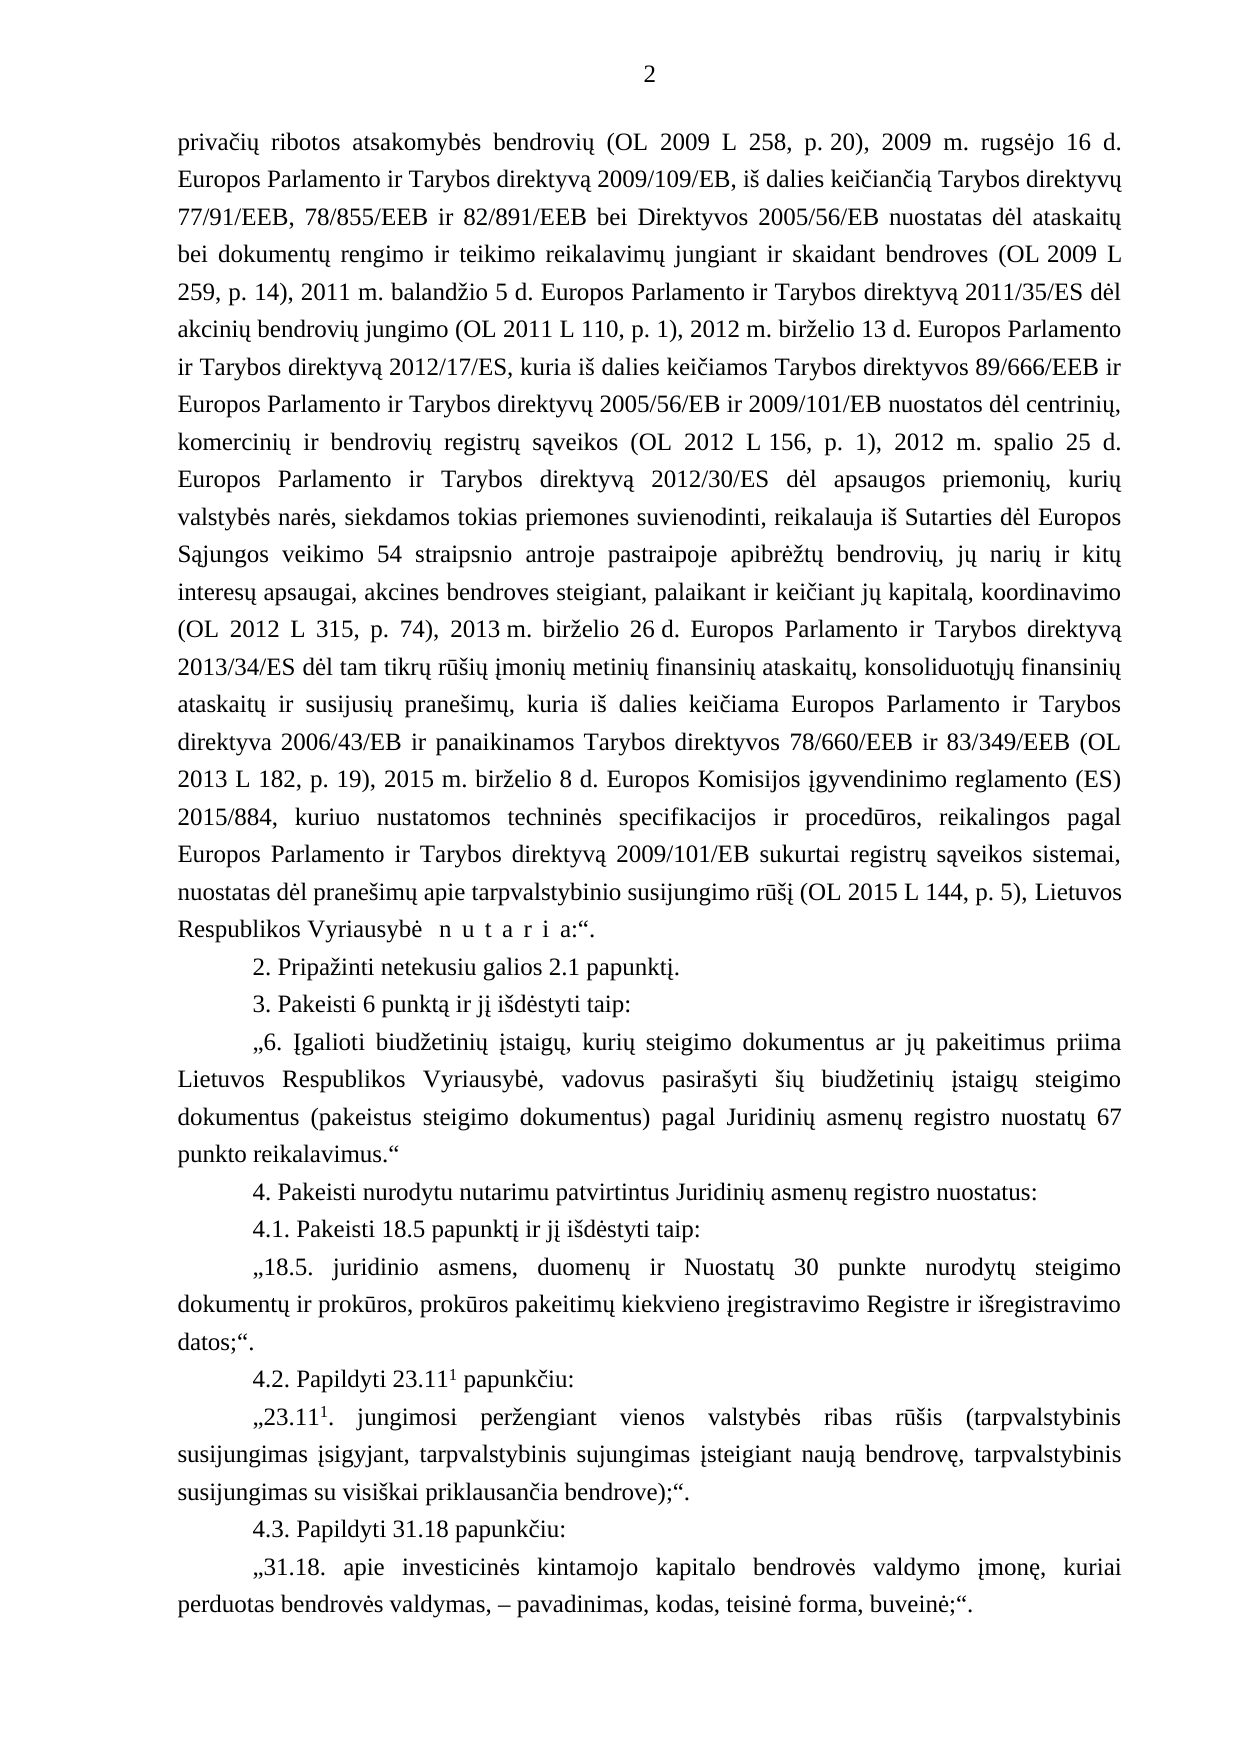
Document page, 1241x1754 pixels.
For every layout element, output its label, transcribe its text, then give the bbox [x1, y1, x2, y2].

text 4.2. Papildyti 23.111 papunkčiu: [177, 1356, 1122, 1393]
text 2. Pripažinti netekusiu galios 2.1 papunktį. [177, 943, 1122, 981]
text 4.1. Pakeisti 18.5 papunktį ir jį išdėstyti taip: [177, 1206, 1122, 1243]
text 4.3. Papildyti 31.18 papunkčiu: [177, 1506, 1122, 1543]
text privačių ribotos atsakomybės bendrovių (OL 2009 L 258, p. 20), 2009 m. rugsėjo 16 d. Europos Parlamento ir Tarybos direktyvą 2009/109/EB, iš dalies keičiančią Tarybos direktyvų 77/91/EEB, 78/855/EEB ir 82/891/EEB bei Direktyvos 2005/56/EB nuostatas dėl ataskaitų bei dokumentų rengimo ir teikimo reikalavimų jungiant ir skaidant bendroves (OL 2009 L 259, p. 14), 2011 m. balandžio 5 d. Europos Parlamento ir Tarybos direktyvą 2011/35/ES dėl akcinių bendrovių jungimo (OL 2011 L 110, p. 1), 2012 m. birželio 13 d. Europos Parlamento ir Tarybos direktyvą 2012/17/ES, kuria iš dalies keičiamos Tarybos direktyvos 89/666/EEB ir Europos Parlamento ir Tarybos direktyvų 2005/56/EB ir 2009/101/EB nuostatos dėl centrinių, komercinių ir bendrovių registrų sąveikos (OL 2012 L 156, p. 1), 2012 m. spalio 25 d. Europos Parlamento ir Tarybos direktyvą 2012/30/ES dėl apsaugos priemonių, kurių valstybės narės, siekdamos tokias priemones suvienodinti, reikalauja iš Sutarties dėl Europos Sąjungos veikimo 54 straipsnio antroje pastraipoje apibrėžtų bendrovių, jų narių ir kitų interesų apsaugai, akcines bendroves steigiant, palaikant ir keičiant jų kapitalą, koordinavimo (OL 2012 L 315, p. 74), 2013 m. birželio 26 d. Europos Parlamento ir Tarybos direktyvą 2013/34/ES dėl tam tikrų rūšių įmonių metinių finansinių ataskaitų, konsoliduotųjų finansinių ataskaitų ir susijusių pranešimų, kuria iš dalies keičiama Europos Parlamento ir Tarybos direktyva 2006/43/EB ir panaikinamos Tarybos direktyvos 78/660/EEB ir 83/349/EEB (OL 2013 L 182, p. 19), 2015 m. birželio 8 d. Europos Komisijos įgyvendinimo reglamento (ES) 2015/884, kuriuo nustatomos techninės specifikacijos ir procedūros, reikalingos pagal Europos Parlamento ir Tarybos direktyvą 2009/101/EB sukurtai registrų sąveikos sistemai, nuostatas dėl pranešimų apie tarpvalstybinio susijungimo rūšį (OL 2015 L 144, p. 5), Lietuvos Respublikos Vyriausybė nutaria:“. [177, 118, 1122, 943]
text 3. Pakeisti 6 punktą ir jį išdėstyti taip: [177, 981, 1122, 1018]
text „6. Įgalioti biudžetinių įstaigų, kurių steigimo dokumentus ar jų pakeitimus priima Lietuvos Respublikos Vyriausybė, vadovus pasirašyti šių biudžetinių įstaigų steigimo dokumentus (pakeistus steigimo dokumentus) pagal Juridinių asmenų registro nuostatų 67 punkto reikalavimus.“ [177, 1018, 1122, 1168]
text „18.5. juridinio asmens, duomenų ir Nuostatų 30 punkte nurodytų steigimo dokumentų ir prokūros, prokūros pakeitimų kiekvieno įregistravimo Registre ir išregistravimo datos;“. [177, 1243, 1122, 1356]
text „31.18. apie investicinės kintamojo kapitalo bendrovės valdymo įmonę, kuriai perduotas bendrovės valdymas, – pavadinimas, kodas, teisinė forma, buveinė;“. [177, 1543, 1122, 1618]
text 4. Pakeisti nurodytu nutarimu patvirtintus Juridinių asmenų registro nuostatus: [177, 1168, 1122, 1206]
text „23.111. jungimosi peržengiant vienos valstybės ribas rūšis (tarpvalstybinis susijungimas įsigyjant, tarpvalstybinis sujungimas įsteigiant naują bendrovę, tarpvalstybinis susijungimas su visiškai priklausančia bendrove);“. [177, 1393, 1122, 1506]
